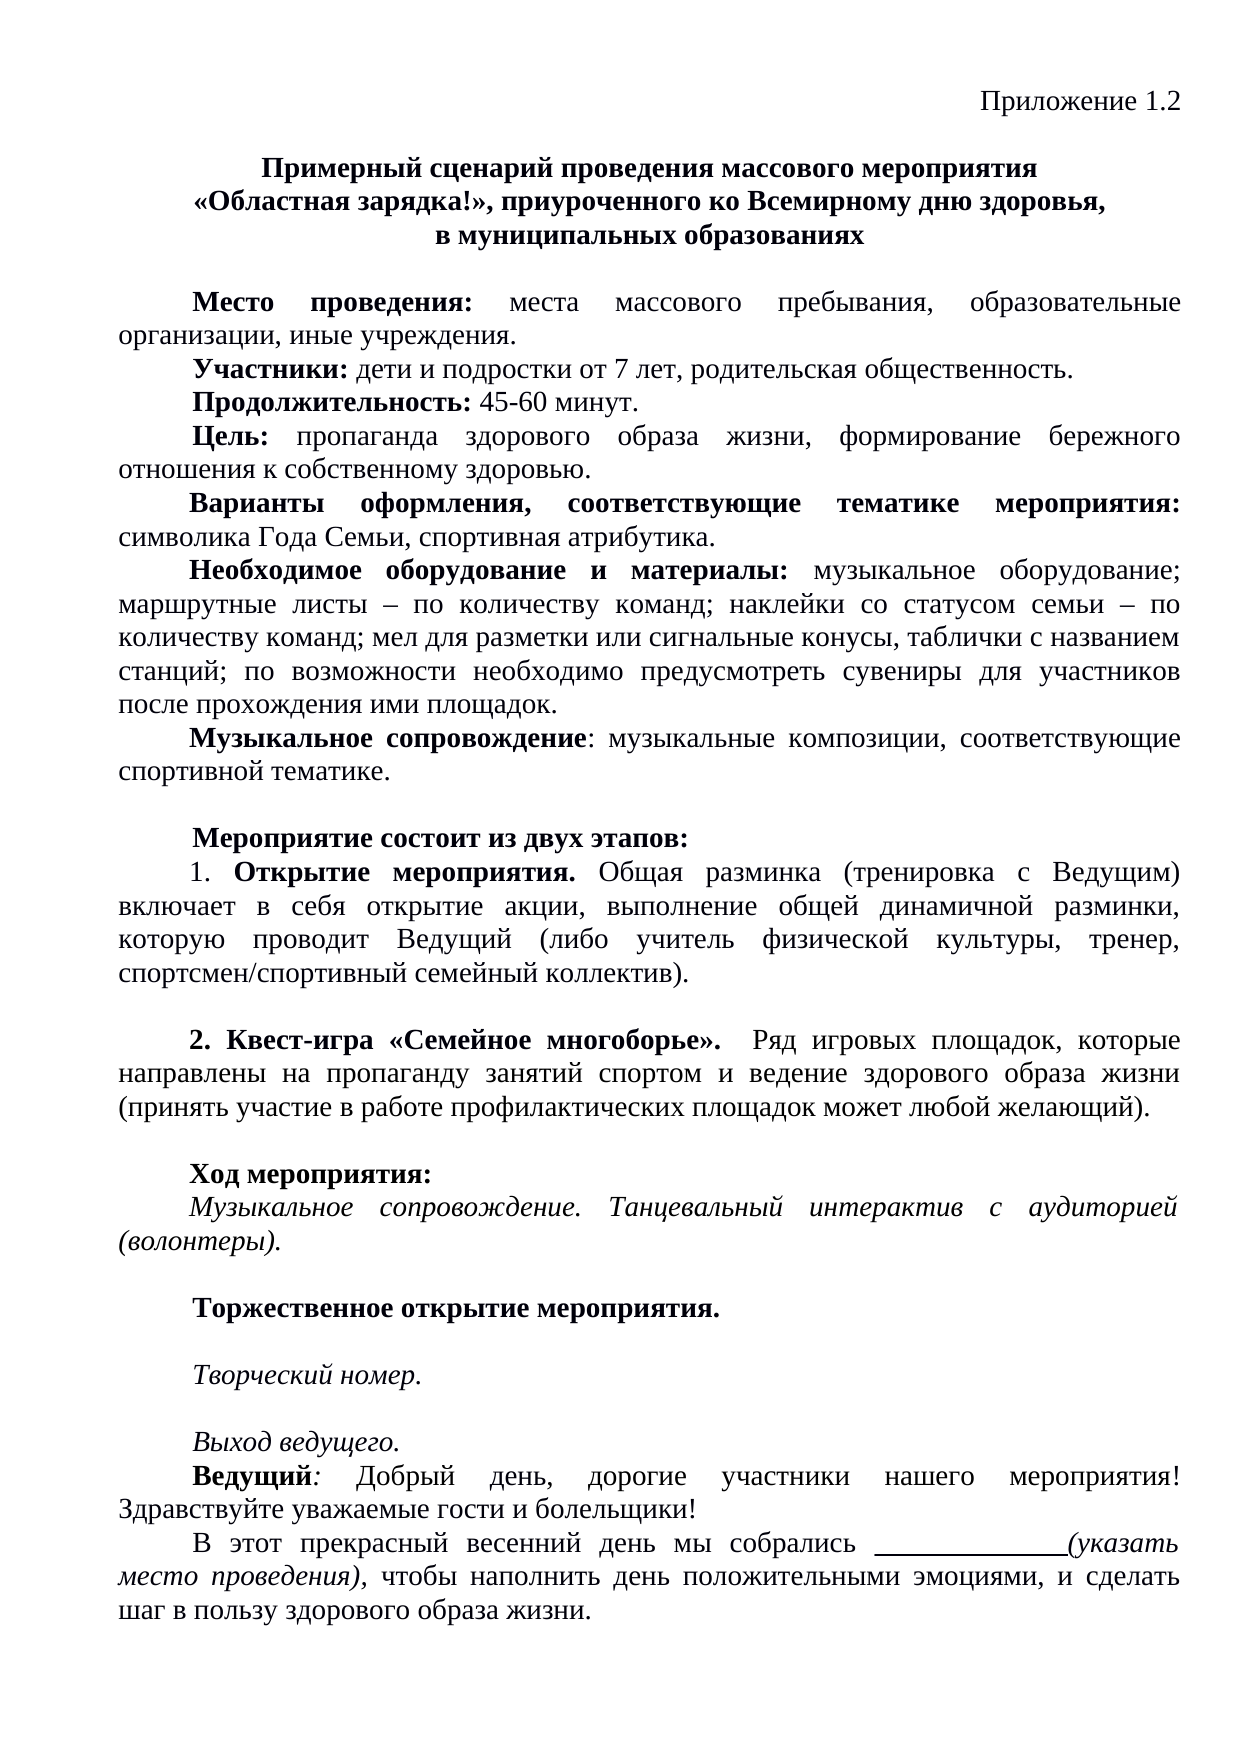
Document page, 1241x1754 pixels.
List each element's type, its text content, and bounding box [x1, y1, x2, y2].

text Музыкальное сопровождение: музыкальные композиции, соответствующие спортивной тематике. [118, 720, 1181, 787]
text Ход мероприятия: [118, 1156, 1181, 1189]
text Участники: дети и подростки от 7 лет, родительская общественность. [118, 351, 1181, 384]
text Торжественное открытие мероприятия. [192, 1290, 1181, 1324]
text «Областная зарядка!», приуроченного ко Всемирному дню здоровья, [118, 183, 1181, 217]
text 1. Открытие мероприятия. Общая разминка (тренировка с Ведущим) включает в себя открытие акции, выполнение общей динамичной разминки, которую проводит Ведущий (либо учитель физической культуры, тренер, спортсмен/спортивный семейный коллектив). [118, 854, 1181, 988]
text Место проведения: места массового пребывания, образовательные организации, иные учреждения. [118, 284, 1181, 351]
text Приложение 1.2 [118, 83, 1181, 116]
text в муниципальных образованиях [118, 217, 1181, 250]
text Примерный сценарий проведения массового мероприятия [118, 150, 1181, 183]
text Варианты оформления, соответствующие тематике мероприятия: символика Года Семьи, спортивная атрибутика. [118, 485, 1181, 552]
text Творческий номер. [118, 1357, 1181, 1391]
text Мероприятие состоит из двух этапов: [118, 821, 1181, 854]
text Цель: пропаганда здорового образа жизни, формирование бережного отношения к собственному здоровью. [118, 418, 1181, 485]
text Выход ведущего. [118, 1424, 1181, 1458]
text 2. Квест-игра «Семейное многоборье». Ряд игровых площадок, которые направлены на пропаганду занятий спортом и ведение здорового образа жизни (принять участие в работе профилактических площадок может любой желающий). [118, 1022, 1181, 1122]
text Необходимое оборудование и материалы: музыкальное оборудование; маршрутные листы – по количеству команд; наклейки со статусом семьи – по количеству команд; мел для разметки или сигнальные конусы, таблички с названием станций; по возможности необходимо предусмотреть сувениры для участников после прохождения ими площадок. [118, 552, 1181, 720]
text В этот прекрасный весенний день мы собрались ____________ (указать место проведения), чтобы наполнить день положительными эмоциями, и сделать шаг в пользу здорового образа жизни. [118, 1525, 1181, 1626]
text Продолжительность: 45-60 минут. [118, 384, 1181, 418]
text Ведущий: Добрый день, дорогие участники нашего мероприятия! Здравствуйте уважаемые гости и болельщики! [118, 1458, 1181, 1525]
text Музыкальное сопровождение. Танцевальный интерактив с аудиторией (волонтеры). [118, 1189, 1181, 1257]
